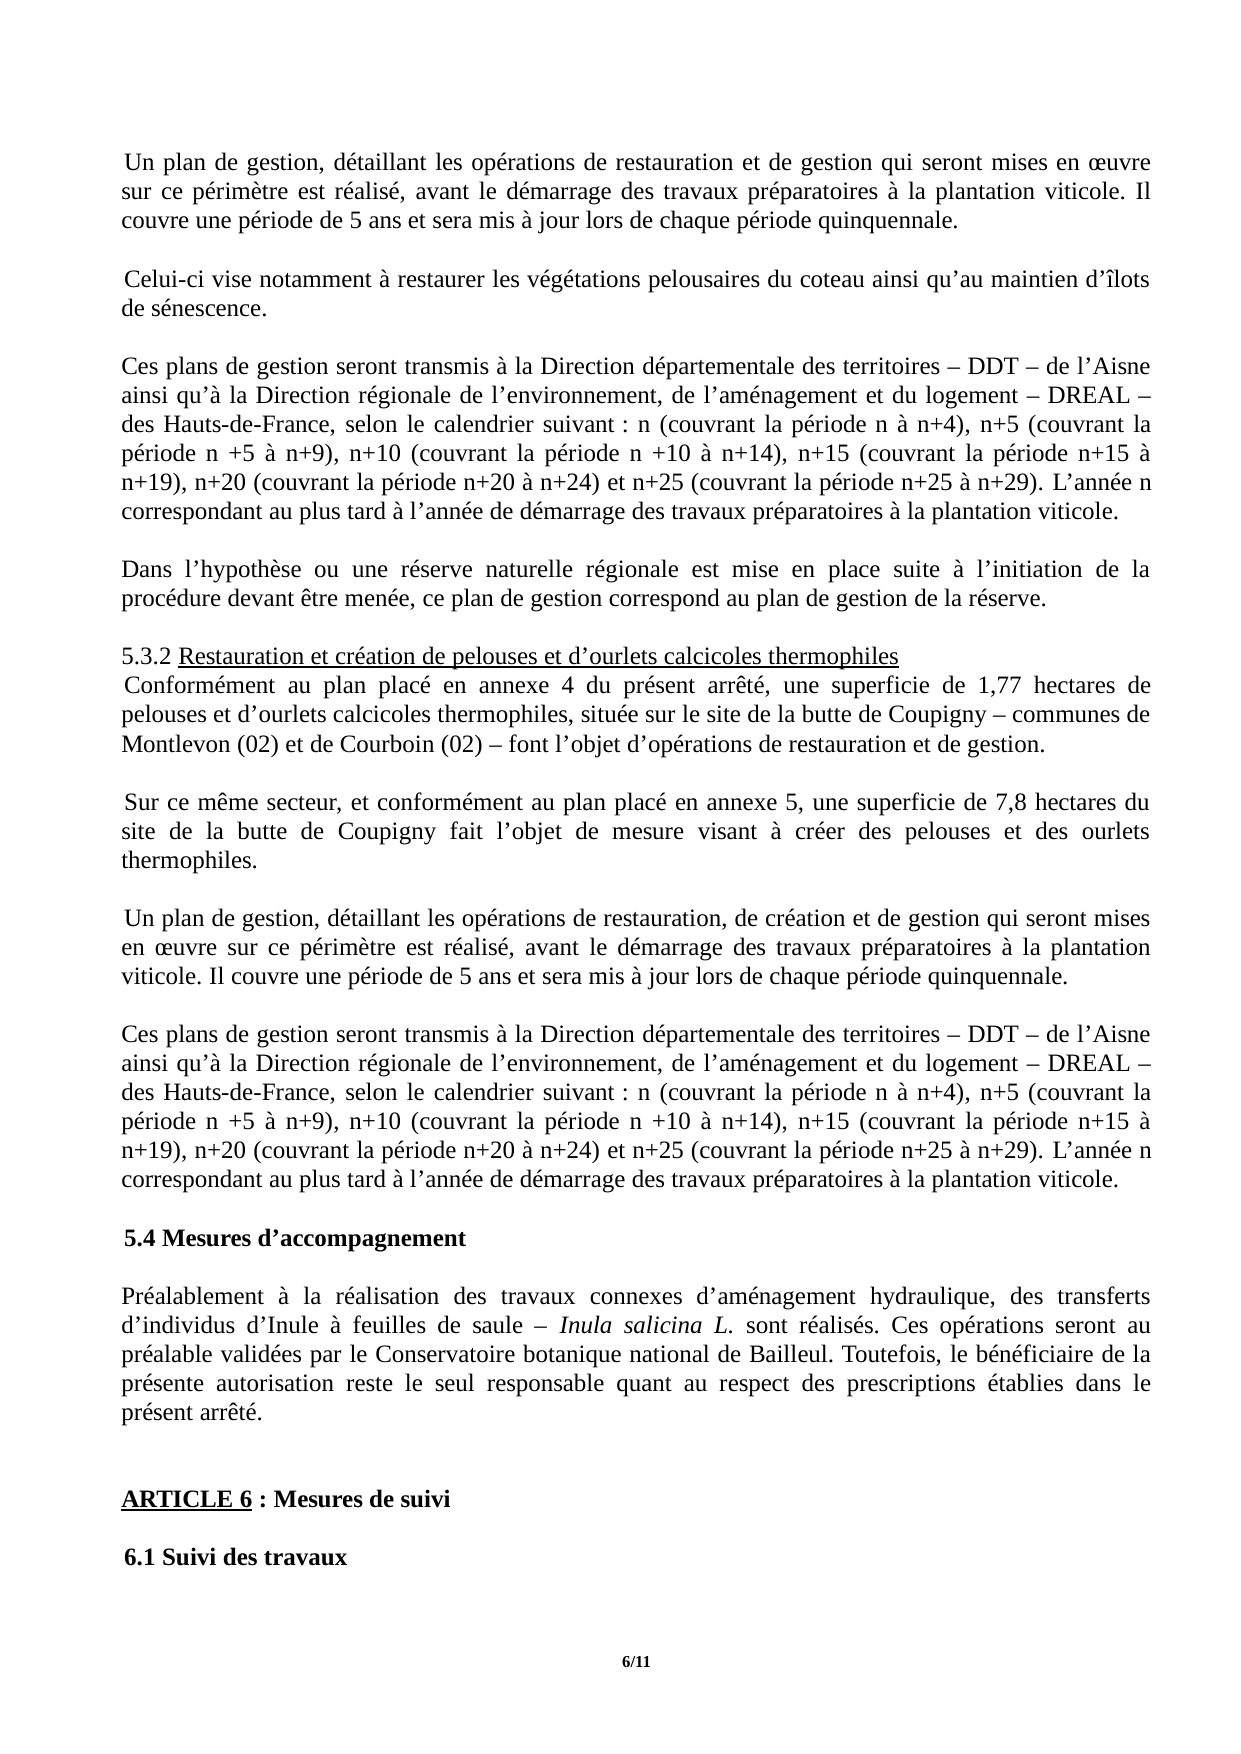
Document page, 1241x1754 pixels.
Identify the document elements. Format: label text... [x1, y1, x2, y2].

text Un plan de gestion, détaillant les opérations de restauration et de gestion qui seront mises en œuvre sur ce périmètre est réalisé, avant le démarrage des travaux préparatoires à la plantation viticole. Il couvre une période de 5 ans et sera mis à jour lors de chaque période quinquennale. [121, 147, 1152, 234]
text Dans l’hypothèse ou une réserve naturelle régionale est mise en place suite à l’initiation de la procédure devant être menée, ce plan de gestion correspond au plan de gestion de la réserve. [121, 554, 1152, 612]
text ARTICLE 6 : Mesures de suivi [121, 1484, 1152, 1513]
text Conformément au plan placé en annexe 4 du présent arrêté, une superficie de 1,77 hectares de pelouses et d’ourlets calcicoles thermophiles, située sur le site de la butte de Coupigny – communes de Montlevon (02) et de Courboin (02) – font l’objet d’opérations de restauration et de gestion. [121, 670, 1152, 757]
text Ces plans de gestion seront transmis à la Direction départementale des territoires – DDT – de l’Aisne ainsi qu’à la Direction régionale de l’environnement, de l’aménagement et du logement – DREAL – des Hauts-de-France, selon le calendrier suivant : n (couvrant la période n à n+4), n+5 (couvrant la période n +5 à n+9), n+10 (couvrant la période n +10 à n+14), n+15 (couvrant la période n+15 à n+19), n+20 (couvrant la période n+20 à n+24) et n+25 (couvrant la période n+25 à n+29). L’année n correspondant au plus tard à l’année de démarrage des travaux préparatoires à la plantation viticole. [121, 1019, 1152, 1193]
text 5.3.2 Restauration et création de pelouses et d’ourlets calcicoles thermophiles [121, 641, 1152, 670]
text 6.1 Suivi des travaux [121, 1542, 1152, 1571]
text Sur ce même secteur, et conformément au plan placé en annexe 5, une superficie de 7,8 hectares du site de la butte de Coupigny fait l’objet de mesure visant à créer des pelouses et des ourlets thermophiles. [121, 787, 1152, 874]
text Ces plans de gestion seront transmis à la Direction départementale des territoires – DDT – de l’Aisne ainsi qu’à la Direction régionale de l’environnement, de l’aménagement et du logement – DREAL – des Hauts-de-France, selon le calendrier suivant : n (couvrant la période n à n+4), n+5 (couvrant la période n +5 à n+9), n+10 (couvrant la période n +10 à n+14), n+15 (couvrant la période n+15 à n+19), n+20 (couvrant la période n+20 à n+24) et n+25 (couvrant la période n+25 à n+29). L’année n correspondant au plus tard à l’année de démarrage des travaux préparatoires à la plantation viticole. [121, 351, 1152, 525]
text Un plan de gestion, détaillant les opérations de restauration, de création et de gestion qui seront mises en œuvre sur ce périmètre est réalisé, avant le démarrage des travaux préparatoires à la plantation viticole. Il couvre une période de 5 ans et sera mis à jour lors de chaque période quinquennale. [121, 903, 1152, 990]
text Préalablement à la réalisation des travaux connexes d’aménagement hydraulique, des transferts d’individus d’Inule à feuilles de saule – Inula salicina L. sont réalisés. Ces opérations seront au préalable validées par le Conservatoire botanique national de Bailleul. Toutefois, le bénéficiaire de la présente autorisation reste le seul responsable quant au respect des prescriptions établies dans le présent arrêté. [121, 1281, 1152, 1426]
text Celui-ci vise notamment à restaurer les végétations pelousaires du coteau ainsi qu’au maintien d’îlots de sénescence. [121, 263, 1152, 322]
text 5.4 Mesures d’accompagnement [121, 1222, 1152, 1252]
